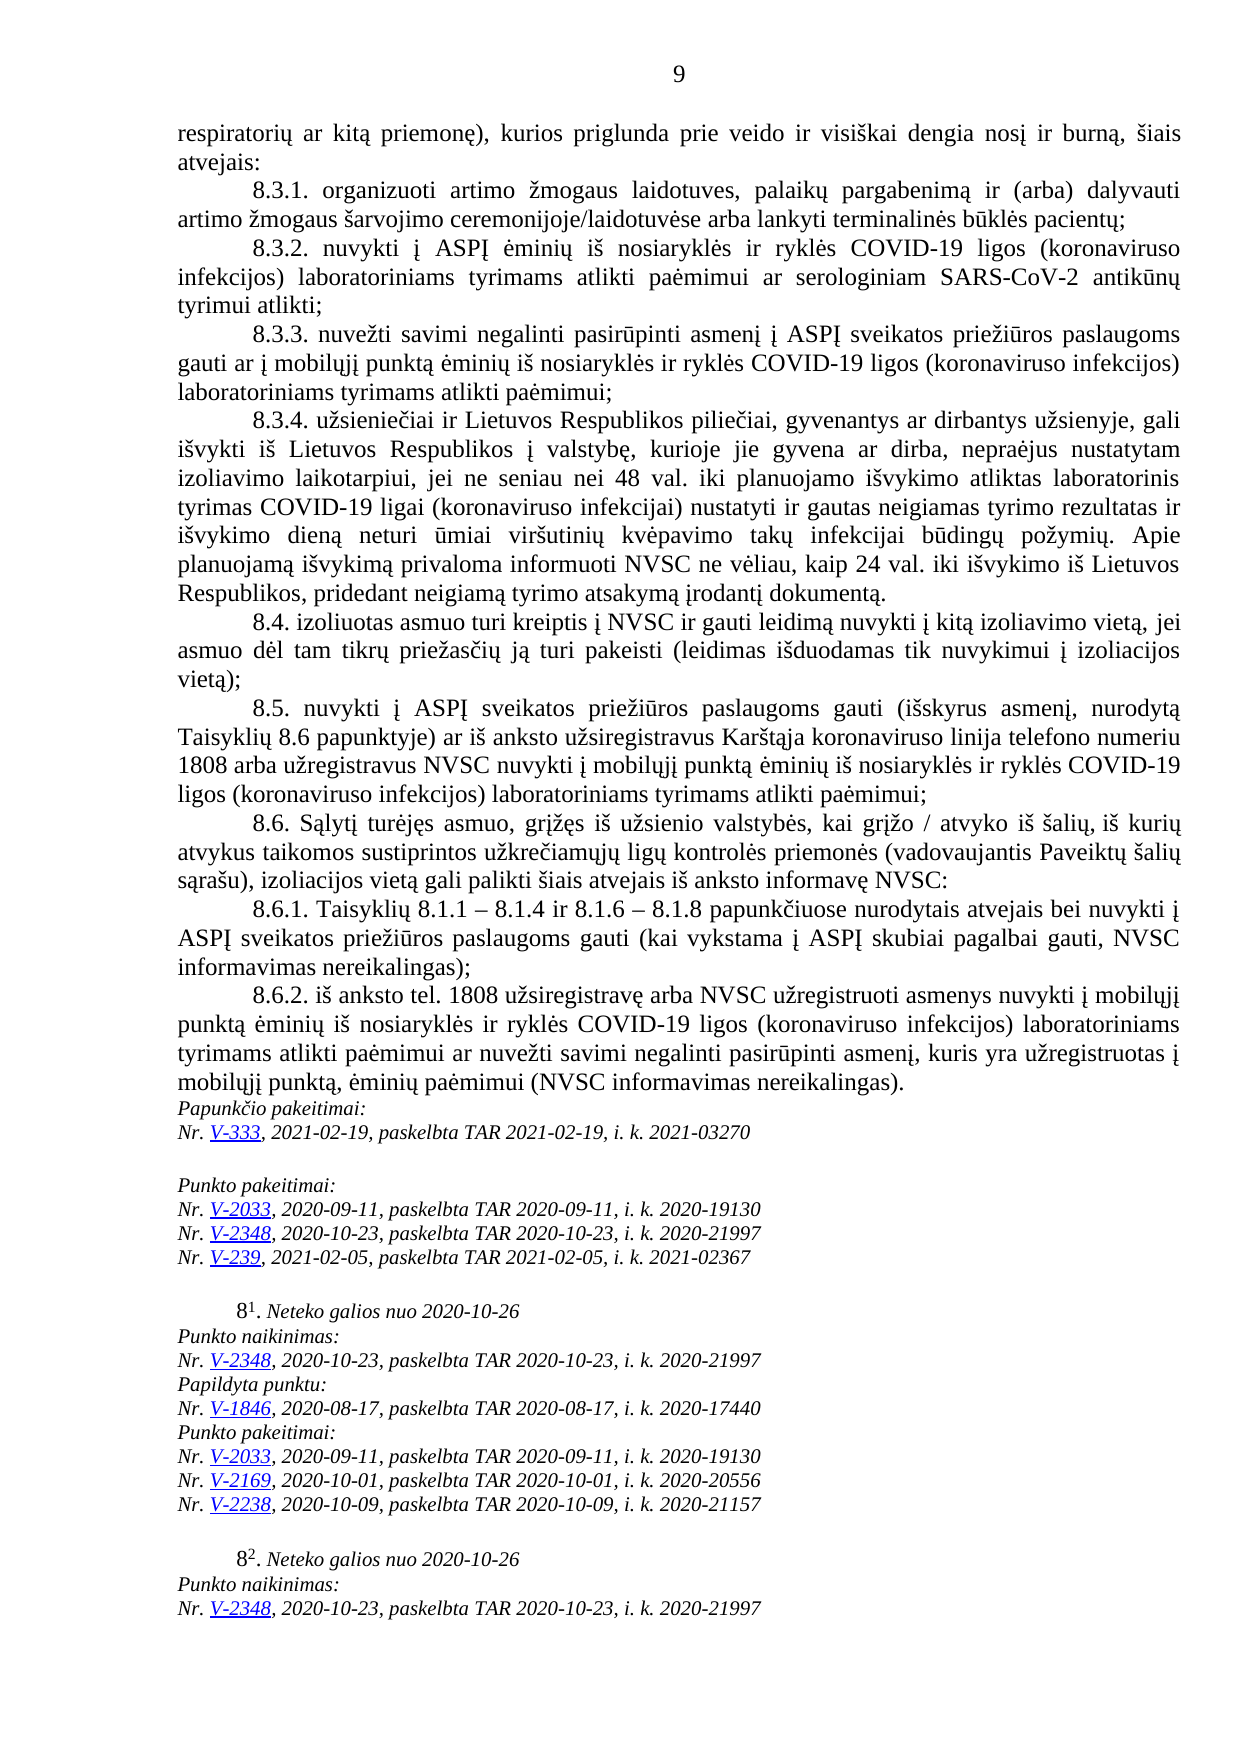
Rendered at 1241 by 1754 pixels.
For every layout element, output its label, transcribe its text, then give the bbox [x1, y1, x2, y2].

text Punkto pakeitimai: [177, 1172, 1181, 1197]
text 82. Neteko galios nuo 2020-10-26 [177, 1545, 1181, 1571]
text Nr. V-333, 2021-02-19, paskelbta TAR 2021-02-19, i. k. 2021-03270 [177, 1120, 1181, 1144]
text Papunkčio pakeitimai: [177, 1096, 1181, 1120]
text Nr. V-2348, 2020-10-23, paskelbta TAR 2020-10-23, i. k. 2020-21997 [177, 1348, 1181, 1372]
text Nr. V-1846, 2020-08-17, paskelbta TAR 2020-08-17, i. k. 2020-17440 [177, 1396, 1181, 1420]
text 8.6.2. iš anksto tel. 1808 užsiregistravę arba NVSC užregistruoti asmenys nuvykti į mobilųjį punktą ėminių iš nosiaryklės ir ryklės COVID-19 ligos (koronaviruso infekcijos) laboratoriniams tyrimams atlikti paėmimui ar nuvežti savimi negalinti pasirūpinti asmenį, kuris yra užregistruotas į mobilųjį punktą, ėminių paėmimui (NVSC informavimas nereikalingas). [177, 981, 1181, 1096]
text Nr. V-2348, 2020-10-23, paskelbta TAR 2020-10-23, i. k. 2020-21997 [177, 1596, 1181, 1619]
text Nr. V-2033, 2020-09-11, paskelbta TAR 2020-09-11, i. k. 2020-19130 [177, 1444, 1181, 1468]
text 8.3.2. nuvykti į ASPĮ ėminių iš nosiaryklės ir ryklės COVID-19 ligos (koronaviruso infekcijos) laboratoriniams tyrimams atlikti paėmimui ar serologiniam SARS-CoV-2 antikūnų tyrimui atlikti; [177, 233, 1181, 319]
text Nr. V-239, 2021-02-05, paskelbta TAR 2021-02-05, i. k. 2021-02367 [177, 1245, 1181, 1269]
text Nr. V-2348, 2020-10-23, paskelbta TAR 2020-10-23, i. k. 2020-21997 [177, 1221, 1181, 1245]
text Papildyta punktu: [177, 1372, 1181, 1396]
text Nr. V-2169, 2020-10-01, paskelbta TAR 2020-10-01, i. k. 2020-20556 [177, 1468, 1181, 1492]
text Punkto naikinimas: [177, 1324, 1181, 1348]
text 8.6.1. Taisyklių 8.1.1 – 8.1.4 ir 8.1.6 – 8.1.8 papunkčiuose nurodytais atvejais bei nuvykti į ASPĮ sveikatos priežiūros paslaugoms gauti (kai vykstama į ASPĮ skubiai pagalbai gauti, NVSC informavimas nereikalingas); [177, 894, 1181, 981]
text 8.4. izoliuotas asmuo turi kreiptis į NVSC ir gauti leidimą nuvykti į kitą izoliavimo vietą, jei asmuo dėl tam tikrų priežasčių ją turi pakeisti (leidimas išduodamas tik nuvykimui į izoliacijos vietą); [177, 607, 1181, 693]
text 8.3.4. užsieniečiai ir Lietuvos Respublikos piliečiai, gyvenantys ar dirbantys užsienyje, gali išvykti iš Lietuvos Respublikos į valstybę, kurioje jie gyvena ar dirba, nepraėjus nustatytam izoliavimo laikotarpiui, jei ne seniau nei 48 val. iki planuojamo išvykimo atliktas laboratorinis tyrimas COVID-19 ligai (koronaviruso infekcijai) nustatyti ir gautas neigiamas tyrimo rezultatas ir išvykimo dieną neturi ūmiai viršutinių kvėpavimo takų infekcijai būdingų požymių. Apie planuojamą išvykimą privaloma informuoti NVSC ne vėliau, kaip 24 val. iki išvykimo iš Lietuvos Respublikos, pridedant neigiamą tyrimo atsakymą įrodantį dokumentą. [177, 406, 1181, 607]
text Punkto naikinimas: [177, 1571, 1181, 1596]
text respiratorių ar kitą priemonę), kurios priglunda prie veido ir visiškai dengia nosį ir burną, šiais atvejais: [177, 118, 1181, 176]
text 8.6. Sąlytį turėjęs asmuo, grįžęs iš užsienio valstybės, kai grįžo / atvyko iš šalių, iš kurių atvykus taikomos sustiprintos užkrečiamųjų ligų kontrolės priemonės (vadovaujantis Paveiktų šalių sąrašu), izoliacijos vietą gali palikti šiais atvejais iš anksto informavę NVSC: [177, 808, 1181, 894]
text Punkto pakeitimai: [177, 1420, 1181, 1444]
text 8.3.1. organizuoti artimo žmogaus laidotuves, palaikų pargabenimą ir (arba) dalyvauti artimo žmogaus šarvojimo ceremonijoje/laidotuvėse arba lankyti terminalinės būklės pacientų; [177, 176, 1181, 233]
text 8.3.3. nuvežti savimi negalinti pasirūpinti asmenį į ASPĮ sveikatos priežiūros paslaugoms gauti ar į mobilųjį punktą ėminių iš nosiaryklės ir ryklės COVID-19 ligos (koronaviruso infekcijos) laboratoriniams tyrimams atlikti paėmimui; [177, 319, 1181, 406]
text 81. Neteko galios nuo 2020-10-26 [177, 1297, 1181, 1324]
text Nr. V-2238, 2020-10-09, paskelbta TAR 2020-10-09, i. k. 2020-21157 [177, 1492, 1181, 1516]
text Nr. V-2033, 2020-09-11, paskelbta TAR 2020-09-11, i. k. 2020-19130 [177, 1197, 1181, 1221]
text 8.5. nuvykti į ASPĮ sveikatos priežiūros paslaugoms gauti (išskyrus asmenį, nurodytą Taisyklių 8.6 papunktyje) ar iš anksto užsiregistravus Karštąja koronaviruso linija telefono numeriu 1808 arba užregistravus NVSC nuvykti į mobilųjį punktą ėminių iš nosiaryklės ir ryklės COVID-19 ligos (koronaviruso infekcijos) laboratoriniams tyrimams atlikti paėmimui; [177, 693, 1181, 808]
